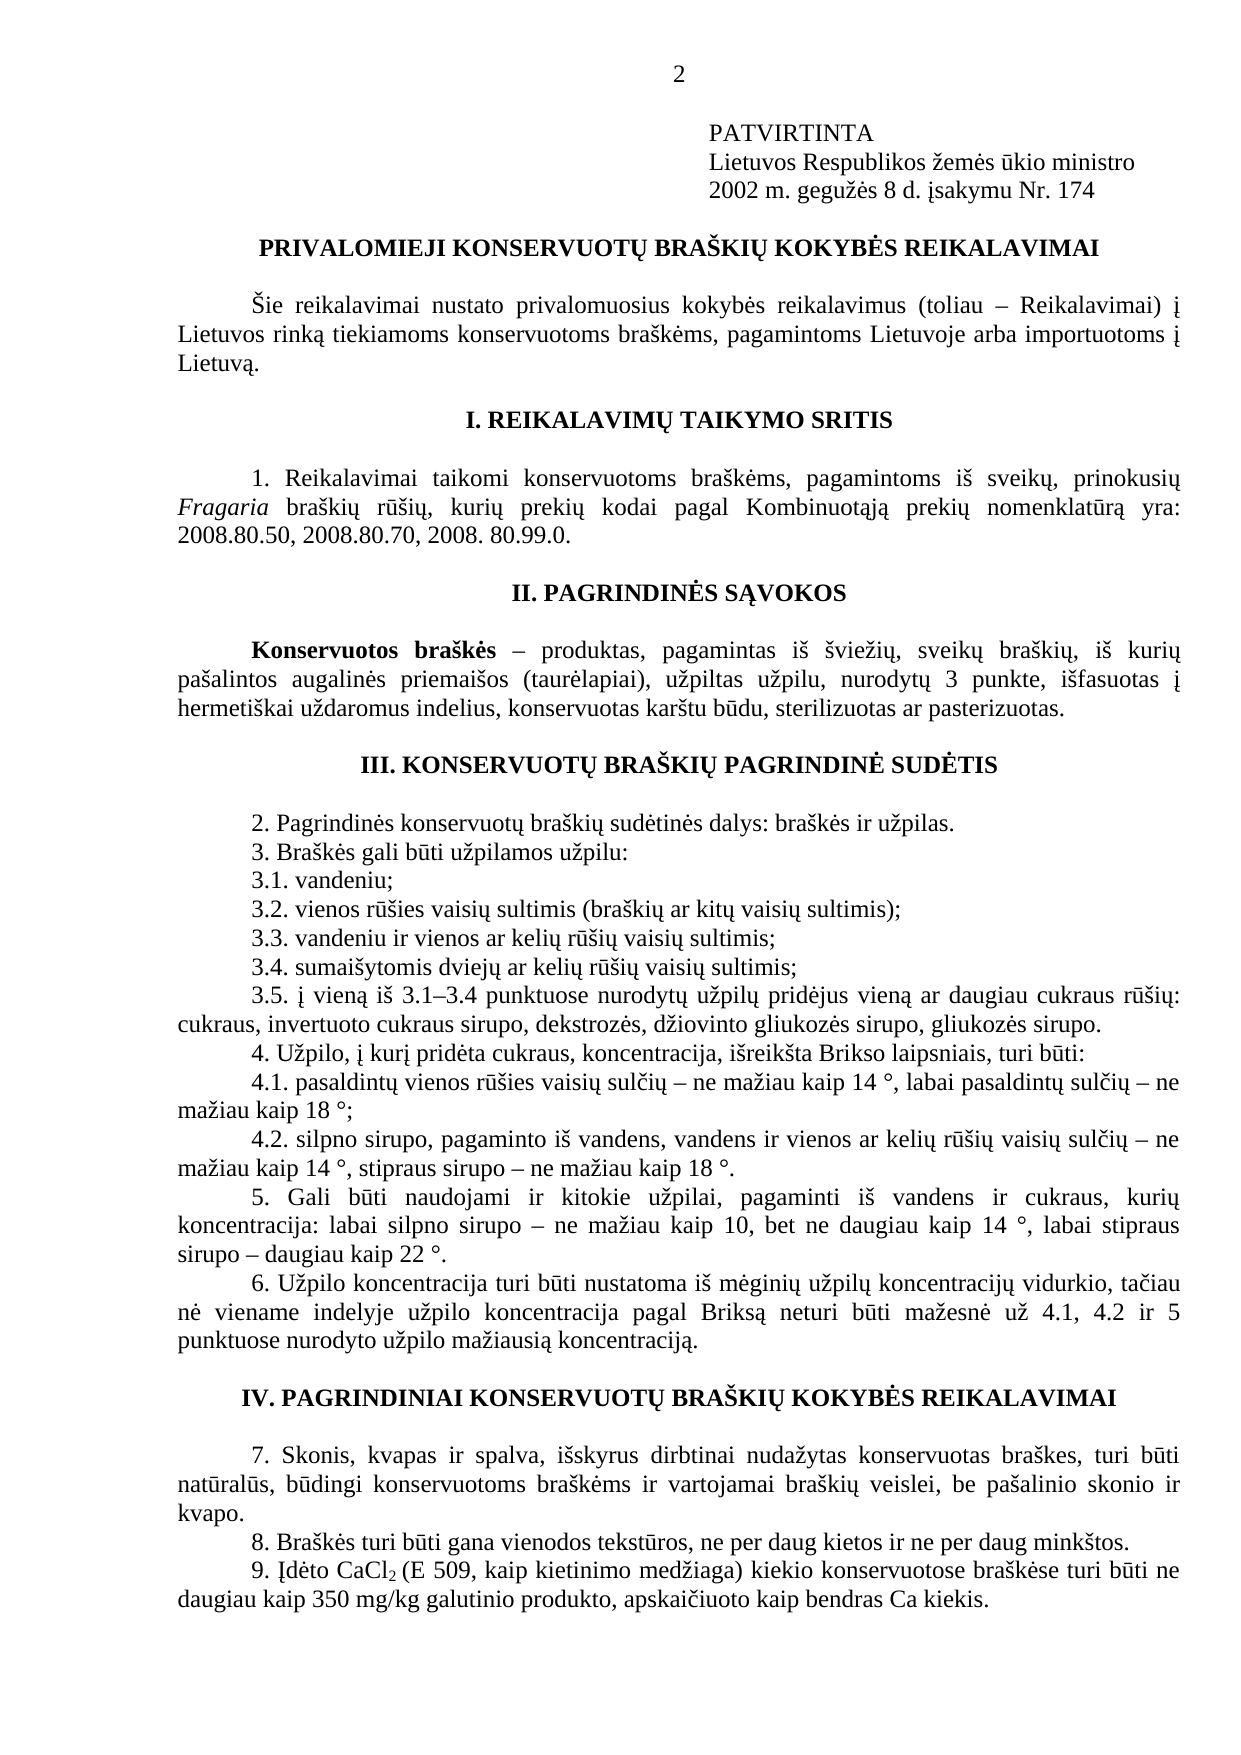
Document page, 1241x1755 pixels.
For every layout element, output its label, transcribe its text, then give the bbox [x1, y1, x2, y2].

text 3.5. į vieną iš 3.1–3.4 punktuose nurodytų užpilų pridėjus vieną ar daugiau cukraus rūšių: cukraus, invertuoto cukraus sirupo, dekstrozės, džiovinto gliukozės sirupo, gliukozės sirupo. [177, 981, 1181, 1038]
text PATVIRTINTA [177, 118, 1181, 147]
text II. PAGRINDINĖS SĄVOKOS [177, 578, 1181, 607]
text 3.4. sumaišytomis dviejų ar kelių rūšių vaisių sultimis; [177, 952, 1181, 981]
text 3.1. vandeniu; [177, 866, 1181, 894]
text III. KONSERVUOTŲ BRAŠKIŲ PAGRINDINĖ SUDĖTIS [177, 751, 1181, 779]
text 9. Įdėto CaCl2 (E 509, kaip kietinimo medžiaga) kiekio konservuotose braškėse turi būti ne daugiau kaip 350 mg/kg galutinio produkto, apskaičiuoto kaip bendras Ca kiekis. [177, 1556, 1181, 1613]
text 2002 m. gegužės 8 d. įsakymu Nr. 174 [177, 176, 1181, 204]
text 4. Užpilo, į kurį pridėta cukraus, koncentracija, išreikšta Brikso laipsniais, turi būti: [177, 1038, 1181, 1067]
text 3.2. vienos rūšies vaisių sultimis (braškių ar kitų vaisių sultimis); [177, 894, 1181, 923]
text 4.1. pasaldintų vienos rūšies vaisių sulčių – ne mažiau kaip 14 °, labai pasaldintų sulčių – ne mažiau kaip 18 °; [177, 1067, 1181, 1124]
text PRIVALOMIEJI KONSERVUOTŲ BRAŠKIŲ KOKYBĖS REIKALAVIMAI [177, 233, 1181, 262]
text 2. Pagrindinės konservuotų braškių sudėtinės dalys: braškės ir užpilas. [177, 808, 1181, 837]
text 5. Gali būti naudojami ir kitokie užpilai, pagaminti iš vandens ir cukraus, kurių koncentracija: labai silpno sirupo – ne mažiau kaip 10, bet ne daugiau kaip 14 °, labai stipraus sirupo – daugiau kaip 22 °. [177, 1182, 1181, 1268]
text Šie reikalavimai nustato privalomuosius kokybės reikalavimus (toliau – Reikalavimai) į Lietuvos rinką tiekiamoms konservuotoms braškėms, pagamintoms Lietuvoje arba importuotoms į Lietuvą. [177, 291, 1181, 377]
text 3.3. vandeniu ir vienos ar kelių rūšių vaisių sultimis; [177, 923, 1181, 952]
text 4.2. silpno sirupo, pagaminto iš vandens, vandens ir vienos ar kelių rūšių vaisių sulčių – ne mažiau kaip 14 °, stipraus sirupo – ne mažiau kaip 18 °. [177, 1124, 1181, 1182]
text 7. Skonis, kvapas ir spalva, išskyrus dirbtinai nudažytas konservuotas braškes, turi būti natūralūs, būdingi konservuotoms braškėms ir vartojamai braškių veislei, be pašalinio skonio ir kvapo. [177, 1441, 1181, 1527]
text I. REIKALAVIMŲ TAIKYMO SRITIS [177, 406, 1181, 434]
text Konservuotos braškės – produktas, pagamintas iš šviežių, sveikų braškių, iš kurių pašalintos augalinės priemaišos (taurėlapiai), užpiltas užpilu, nurodytų 3 punkte, išfasuotas į hermetiškai uždaromus indelius, konservuotas karštu būdu, sterilizuotas ar pasterizuotas. [177, 636, 1181, 722]
text 1. Reikalavimai taikomi konservuotoms braškėms, pagamintoms iš sveikų, prinokusių Fragaria braškių rūšių, kurių prekių kodai pagal Kombinuotąją prekių nomenklatūrą yra: 2008.80.50, 2008.80.70, 2008. 80.99.0. [177, 463, 1181, 549]
text Lietuvos Respublikos žemės ūkio ministro [177, 147, 1181, 176]
text 3. Braškės gali būti užpilamos užpilu: [177, 837, 1181, 866]
text 8. Braškės turi būti gana vienodos tekstūros, ne per daug kietos ir ne per daug minkštos. [177, 1527, 1181, 1556]
text IV. PAGRINDINIAI KONSERVUOTŲ BRAŠKIŲ KOKYBĖS REIKALAVIMAI [177, 1383, 1181, 1412]
text 6. Užpilo koncentracija turi būti nustatoma iš mėginių užpilų koncentracijų vidurkio, tačiau nė viename indelyje užpilo koncentracija pagal Briksą neturi būti mažesnė už 4.1, 4.2 ir 5 punktuose nurodyto užpilo mažiausią koncentraciją. [177, 1268, 1181, 1354]
